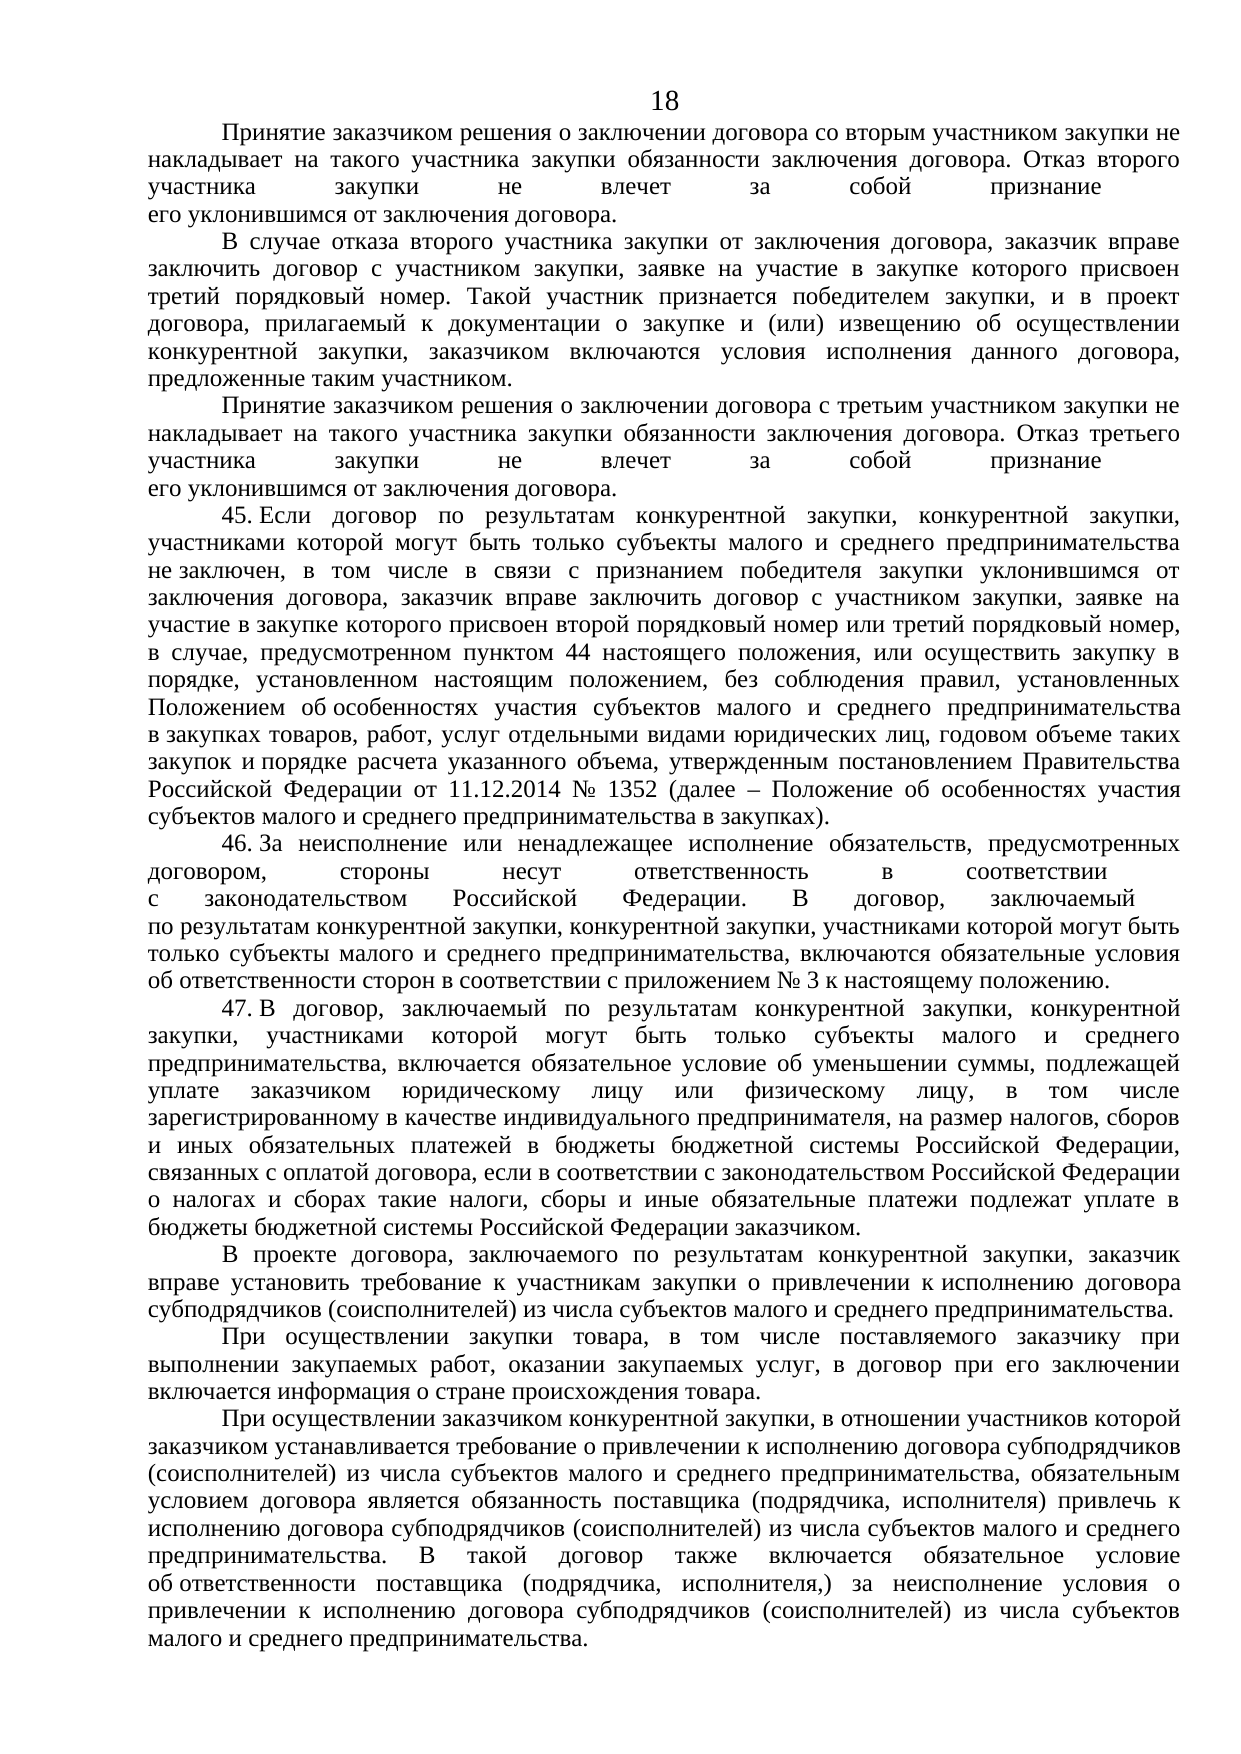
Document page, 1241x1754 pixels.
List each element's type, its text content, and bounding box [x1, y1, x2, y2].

text При осуществлении заказчиком конкурентной закупки, в отношении участников которой заказчиком устанавливается требование о привлечении к исполнению договора субподрядчиков (соисполнителей) из числа субъектов малого и среднего предпринимательства, обязательным условием договора является обязанность поставщика (подрядчика, исполнителя) привлечь к исполнению договора субподрядчиков (соисполнителей) из числа субъектов малого и среднего предпринимательства. В такой договор также включается обязательное условие об ответственности поставщика (подрядчика, исполнителя,) за неисполнение условия о привлечении к исполнению договора субподрядчиков (соисполнителей) из числа субъектов малого и среднего предпринимательства. [148, 1405, 1181, 1651]
text Принятие заказчиком решения о заключении договора со вторым участником закупки не накладывает на такого участника закупки обязанности заключения договора. Отказ второго участника закупки не влечет за собой признание его уклонившимся от заключения договора. [148, 118, 1181, 228]
text Принятие заказчиком решения о заключении договора с третьим участником закупки не накладывает на такого участника закупки обязанности заключения договора. Отказ третьего участника закупки не влечет за собой признание его уклонившимся от заключения договора. [148, 392, 1181, 501]
text В проекте договора, заключаемого по результатам конкурентной закупки, заказчик вправе установить требование к участникам закупки о привлечении к исполнению договора субподрядчиков (соисполнителей) из числа субъектов малого и среднего предпринимательства. [148, 1241, 1181, 1323]
text 47. В договор, заключаемый по результатам конкурентной закупки, конкурентной закупки, участниками которой могут быть только субъекты малого и среднего предпринимательства, включается обязательное условие об уменьшении суммы, подлежащей уплате заказчиком юридическому лицу или физическому лицу, в том числе зарегистрированному в качестве индивидуального предпринимателя, на размер налогов, сборов и иных обязательных платежей в бюджеты бюджетной системы Российской Федерации, связанных с оплатой договора, если в соответствии с законодательством Российской Федерации о налогах и сборах такие налоги, сборы и иные обязательные платежи подлежат уплате в бюджеты бюджетной системы Российской Федерации заказчиком. [148, 994, 1181, 1241]
text 46. За неисполнение или ненадлежащее исполнение обязательств, предусмотренных договором, стороны несут ответственность в соответствии с законодательством Российской Федерации. В договор, заключаемый по результатам конкурентной закупки, конкурентной закупки, участниками которой могут быть только субъекты малого и среднего предпринимательства, включаются обязательные условия об ответственности сторон в соответствии с приложением № 3 к настоящему положению. [148, 830, 1181, 994]
text В случае отказа второго участника закупки от заключения договора, заказчик вправе заключить договор с участником закупки, заявке на участие в закупке которого присвоен третий порядковый номер. Такой участник признается победителем закупки, и в проект договора, прилагаемый к документации о закупке и (или) извещению об осуществлении конкурентной закупки, заказчиком включаются условия исполнения данного договора, предложенные таким участником. [148, 228, 1181, 392]
text При осуществлении закупки товара, в том числе поставляемого заказчику при выполнении закупаемых работ, оказании закупаемых услуг, в договор при его заключении включается информация о стране происхождения товара. [148, 1323, 1181, 1405]
text 45. Если договор по результатам конкурентной закупки, конкурентной закупки, участниками которой могут быть только субъекты малого и среднего предпринимательства не заключен, в том числе в связи с признанием победителя закупки уклонившимся от заключения договора, заказчик вправе заключить договор с участником закупки, заявке на участие в закупке которого присвоен второй порядковый номер или третий порядковый номер, в случае, предусмотренном пунктом 44 настоящего положения, или осуществить закупку в порядке, установленном настоящим положением, без соблюдения правил, установленных Положением об особенностях участия субъектов малого и среднего предпринимательства в закупках товаров, работ, услуг отдельными видами юридических лиц, годовом объеме таких закупок и порядке расчета указанного объема, утвержденным постановлением Правительства Российской Федерации от 11.12.2014 № 1352 (далее – Положение об особенностях участия субъектов малого и среднего предпринимательства в закупках). [148, 501, 1181, 830]
